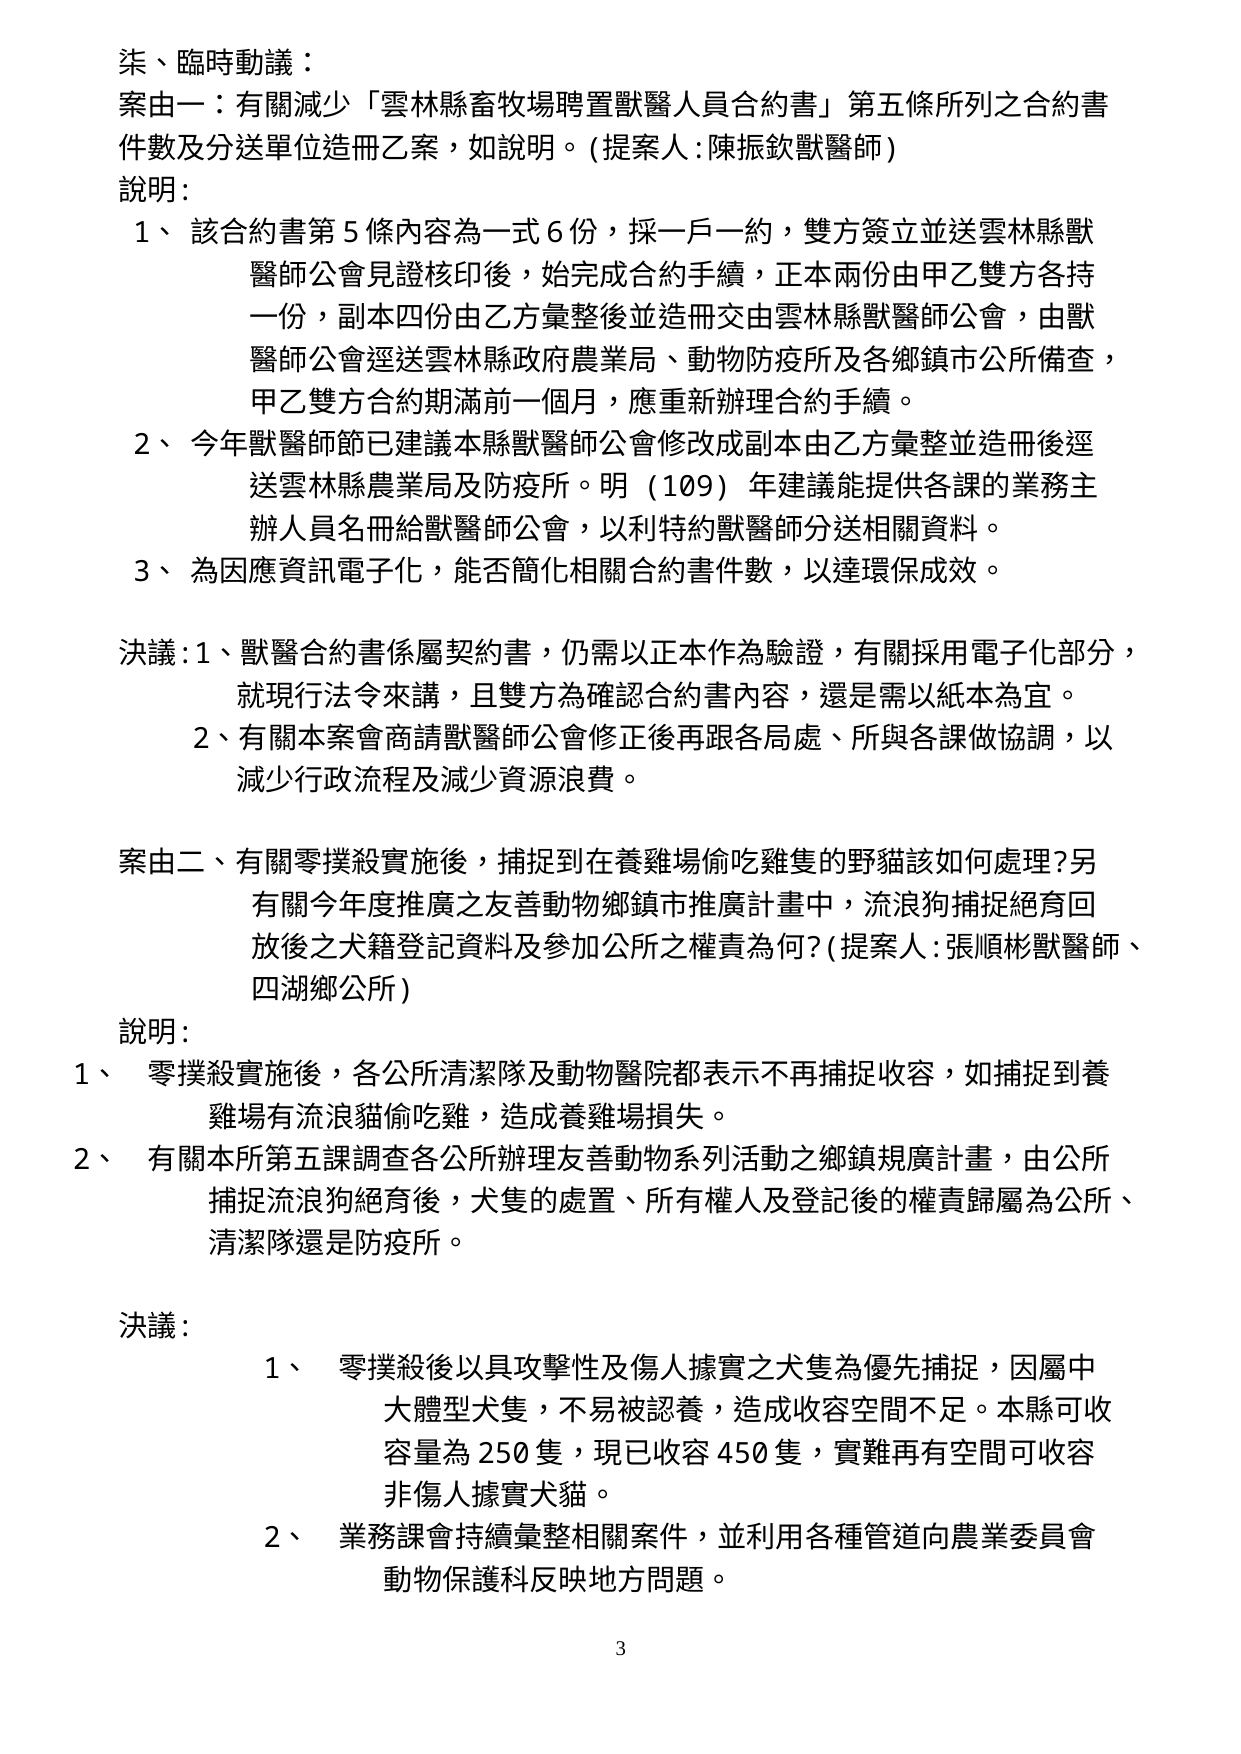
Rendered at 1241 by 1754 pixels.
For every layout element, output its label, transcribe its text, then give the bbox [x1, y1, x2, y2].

list 業務課會持續彙整相關案件，並利用各種管道向農業委員會動物保護科反映地方問題。 [263, 1514, 1123, 1598]
list 該合約書第5條內容為一式6份，採一戶一約，雙方簽立並送雲林縣獸醫師公會見證核印後，始完成合約手續，正本兩份由甲乙雙方各持一份，副本四份由乙方彙整後並造冊交由雲林縣獸醫師公會，由獸醫師公會逕送雲林縣政府農業局、動物防疫所及各鄉鎮市公所備查，甲乙雙方合約期滿前一個月，應重新辦理合約手續。 [133, 209, 1123, 421]
text 2、有關本案會商請獸醫師公會修正後再跟各局處、所與各課做協調，以減少行政流程及減少資源浪費。 [192, 714, 1123, 799]
list 為因應資訊電子化，能否簡化相關合約書件數，以達環保成效。 [133, 548, 1123, 590]
list 零撲殺實施後，各公所清潔隊及動物醫院都表示不再捕捉收容，如捕捉到養雞場有流浪貓偷吃雞，造成養雞場損失。 [73, 1051, 1123, 1135]
text 決議: [118, 1302, 1123, 1344]
text 決議:1、獸醫合約書係屬契約書，仍需以正本作為驗證，有關採用電子化部分，就現行法令來講，且雙方為確認合約書內容，還是需以紙本為宜。 [118, 630, 1123, 714]
text 說明: [118, 1008, 1123, 1051]
text 案由二、有關零撲殺實施後，捕捉到在養雞場偷吃雞隻的野貓該如何處理?另有關今年度推廣之友善動物鄉鎮市推廣計畫中，流浪狗捕捉絕育回放後之犬籍登記資料及參加公所之權責為何?(提案人:張順彬獸醫師、四湖鄉公所) [118, 839, 1123, 1008]
list 零撲殺後以具攻擊性及傷人據實之犬隻為優先捕捉，因屬中大體型犬隻，不易被認養，造成收容空間不足。本縣可收容量為250隻，現已收容450隻，實難再有空間可收容非傷人據實犬貓。 [263, 1344, 1123, 1514]
list 有關本所第五課調查各公所辦理友善動物系列活動之鄉鎮規廣計畫，由公所捕捉流浪狗絕育後，犬隻的處置、所有權人及登記後的權責歸屬為公所、清潔隊還是防疫所。 [73, 1135, 1123, 1262]
text 案由一：有關減少「雲林縣畜牧場聘置獸醫人員合約書」第五條所列之合約書件數及分送單位造冊乙案，如說明。(提案人:陳振欽獸醫師) [118, 82, 1123, 167]
list 今年獸醫師節已建議本縣獸醫師公會修改成副本由乙方彙整並造冊後逕送雲林縣農業局及防疫所。明 (109) 年建議能提供各課的業務主辦人員名冊給獸醫師公會，以利特約獸醫師分送相關資料。 [133, 421, 1123, 548]
text 說明: [118, 167, 1123, 209]
text 柒、臨時動議： [118, 40, 1123, 82]
